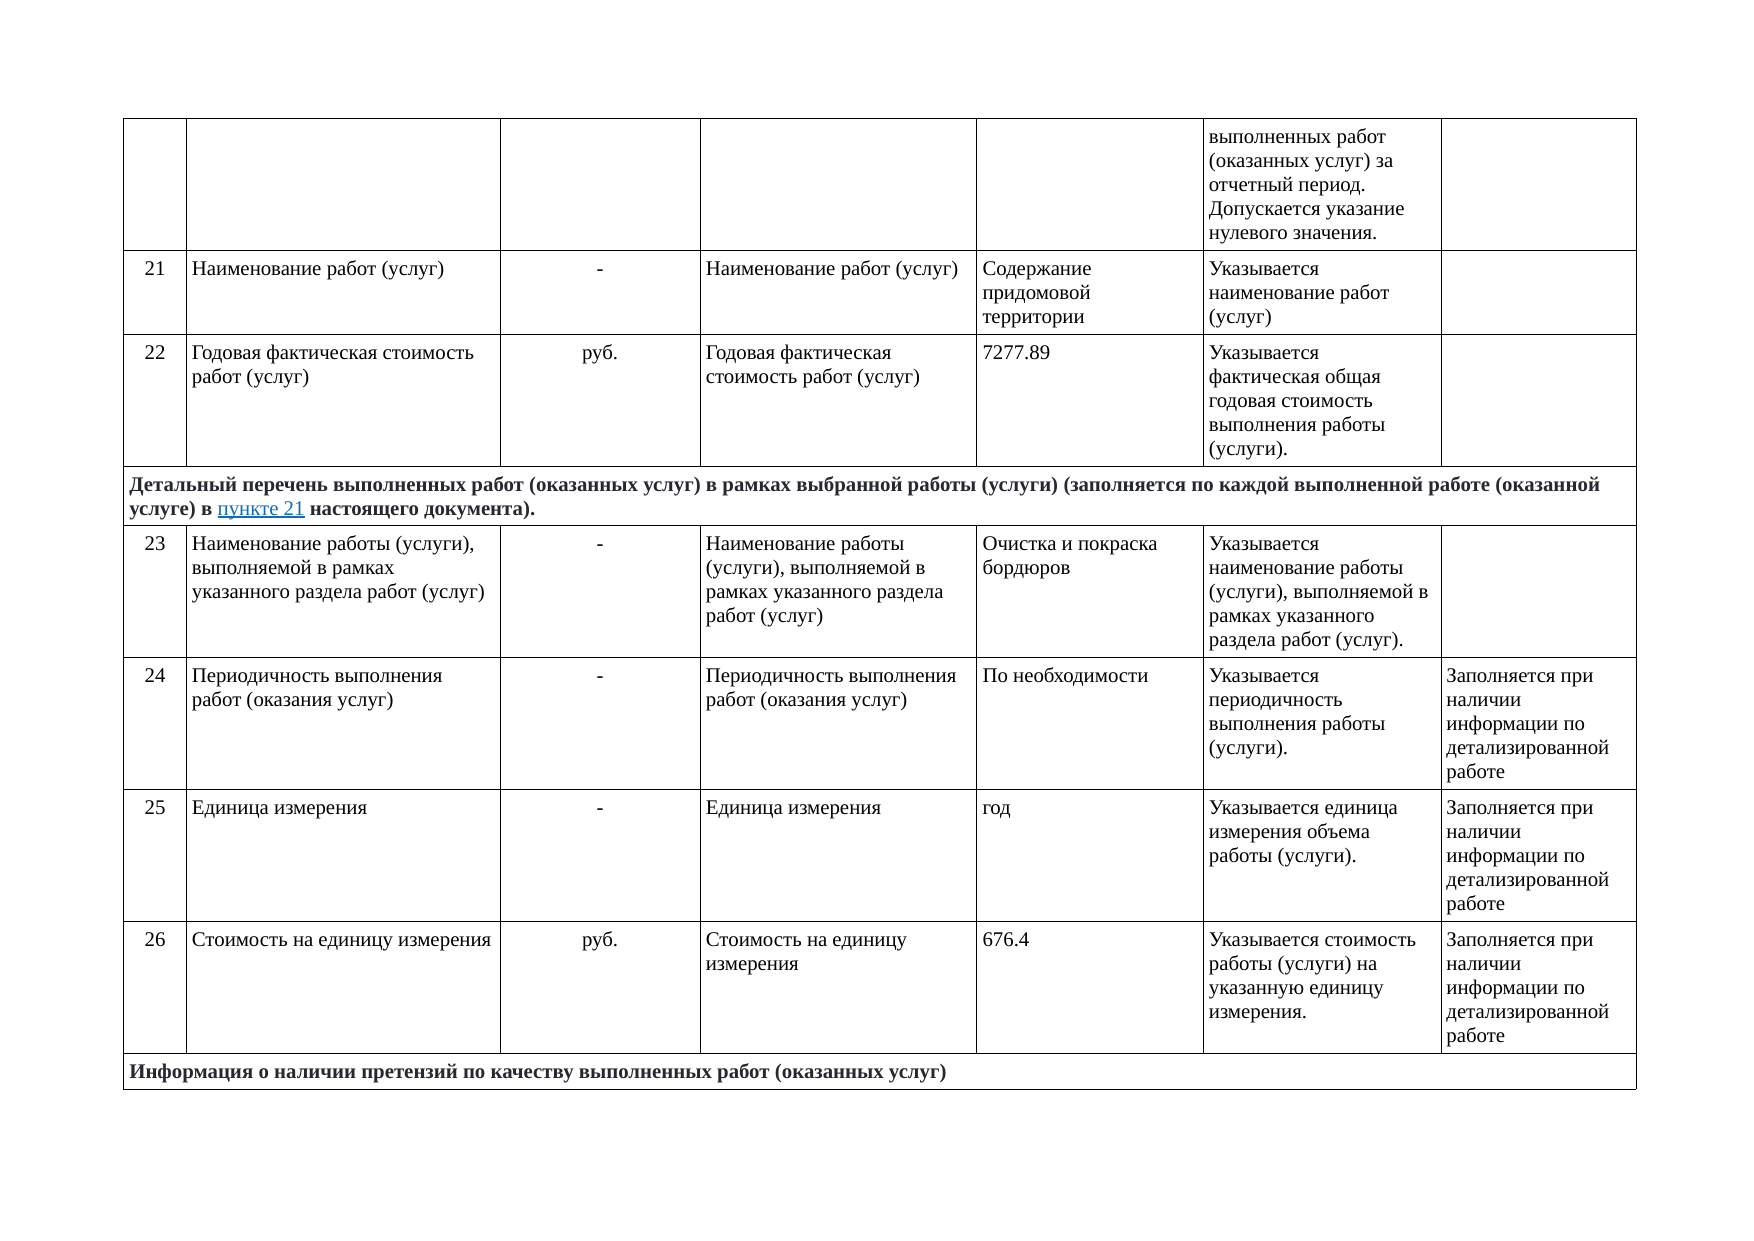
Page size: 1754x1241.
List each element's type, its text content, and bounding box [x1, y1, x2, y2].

table_cell Указывается стоимость работы (услуги) на указанную единицу измерения. [1204, 922, 1441, 1053]
table_cell Годовая фактическая стоимость работ (услуг) [187, 335, 500, 466]
table_cell [701, 119, 976, 250]
table_cell [1442, 251, 1636, 334]
table_cell [187, 119, 500, 250]
table_cell Периодичность выполнения работ (оказания услуг) [187, 658, 500, 789]
table_cell Стоимость на единицу измерения [701, 922, 976, 1053]
table_cell Детальный перечень выполненных работ (оказанных услуг) в рамках выбранной работы (услуги) (заполняется по каждой выполненной работе (оказанной услуге) в пункте 21 настоящего документа). [124, 467, 1636, 525]
table_cell - [501, 526, 700, 657]
table_cell Годовая фактическая стоимость работ (услуг) [701, 335, 976, 466]
table_cell Заполняется при наличии информации по детализированной работе [1442, 922, 1636, 1053]
table_cell 23 [124, 526, 186, 657]
table_cell Заполняется при наличии информации по детализированной работе [1442, 790, 1636, 921]
table_cell 7277,89 [977, 335, 1203, 466]
table_cell Единица измерения [701, 790, 976, 921]
table_cell Стоимость на единицу измерения [187, 922, 500, 1053]
table_cell Наименование работ (услуг) [187, 251, 500, 334]
table_cell По необходимости [977, 658, 1203, 789]
table_cell Заполняется при наличии информации по детализированной работе [1442, 658, 1636, 789]
table_cell 26 [124, 922, 186, 1053]
table_cell год [977, 790, 1203, 921]
table_cell [1442, 335, 1636, 466]
table_cell Содержание придомовой территории [977, 251, 1203, 334]
table_cell - [501, 251, 700, 334]
table_cell [124, 119, 186, 250]
table_cell Информация о наличии претензий по качеству выполненных работ (оказанных услуг) [124, 1054, 1636, 1088]
table_cell [1442, 119, 1636, 250]
table_cell Периодичность выполнения работ (оказания услуг) [701, 658, 976, 789]
table_cell Наименование работы (услуги), выполняемой в рамках указанного раздела работ (услуг) [701, 526, 976, 657]
table_cell Единица измерения [187, 790, 500, 921]
table_cell Указывается фактическая общая годовая стоимость выполнения работы (услуги). [1204, 335, 1441, 466]
table_cell Наименование работы (услуги), выполняемой в рамках указанного раздела работ (услуг) [187, 526, 500, 657]
table_cell 22 [124, 335, 186, 466]
table_cell Указывается наименование работ (услуг) [1204, 251, 1441, 334]
table_cell Наименование работ (услуг) [701, 251, 976, 334]
table_cell [501, 119, 700, 250]
table_cell [1442, 526, 1636, 657]
table_cell руб. [501, 335, 700, 466]
table_cell Указывается периодичность выполнения работы (услуги). [1204, 658, 1441, 789]
table_cell 21 [124, 251, 186, 334]
table_cell 676,4 [977, 922, 1203, 1053]
table_cell руб. [501, 922, 700, 1053]
table_cell 25 [124, 790, 186, 921]
table_cell Очистка и покраска бордюров [977, 526, 1203, 657]
table_cell 24 [124, 658, 186, 789]
table_cell Указывается наименование работы (услуги), выполняемой в рамках указанного раздела работ (услуг). [1204, 526, 1441, 657]
table_cell Указывается единица измерения объема работы (услуги). [1204, 790, 1441, 921]
table_cell - [501, 658, 700, 789]
table_cell [977, 119, 1203, 250]
table_cell - [501, 790, 700, 921]
table_cell выполненных работ (оказанных услуг) за отчетный период. Допускается указание нулевого значения. [1204, 119, 1441, 250]
